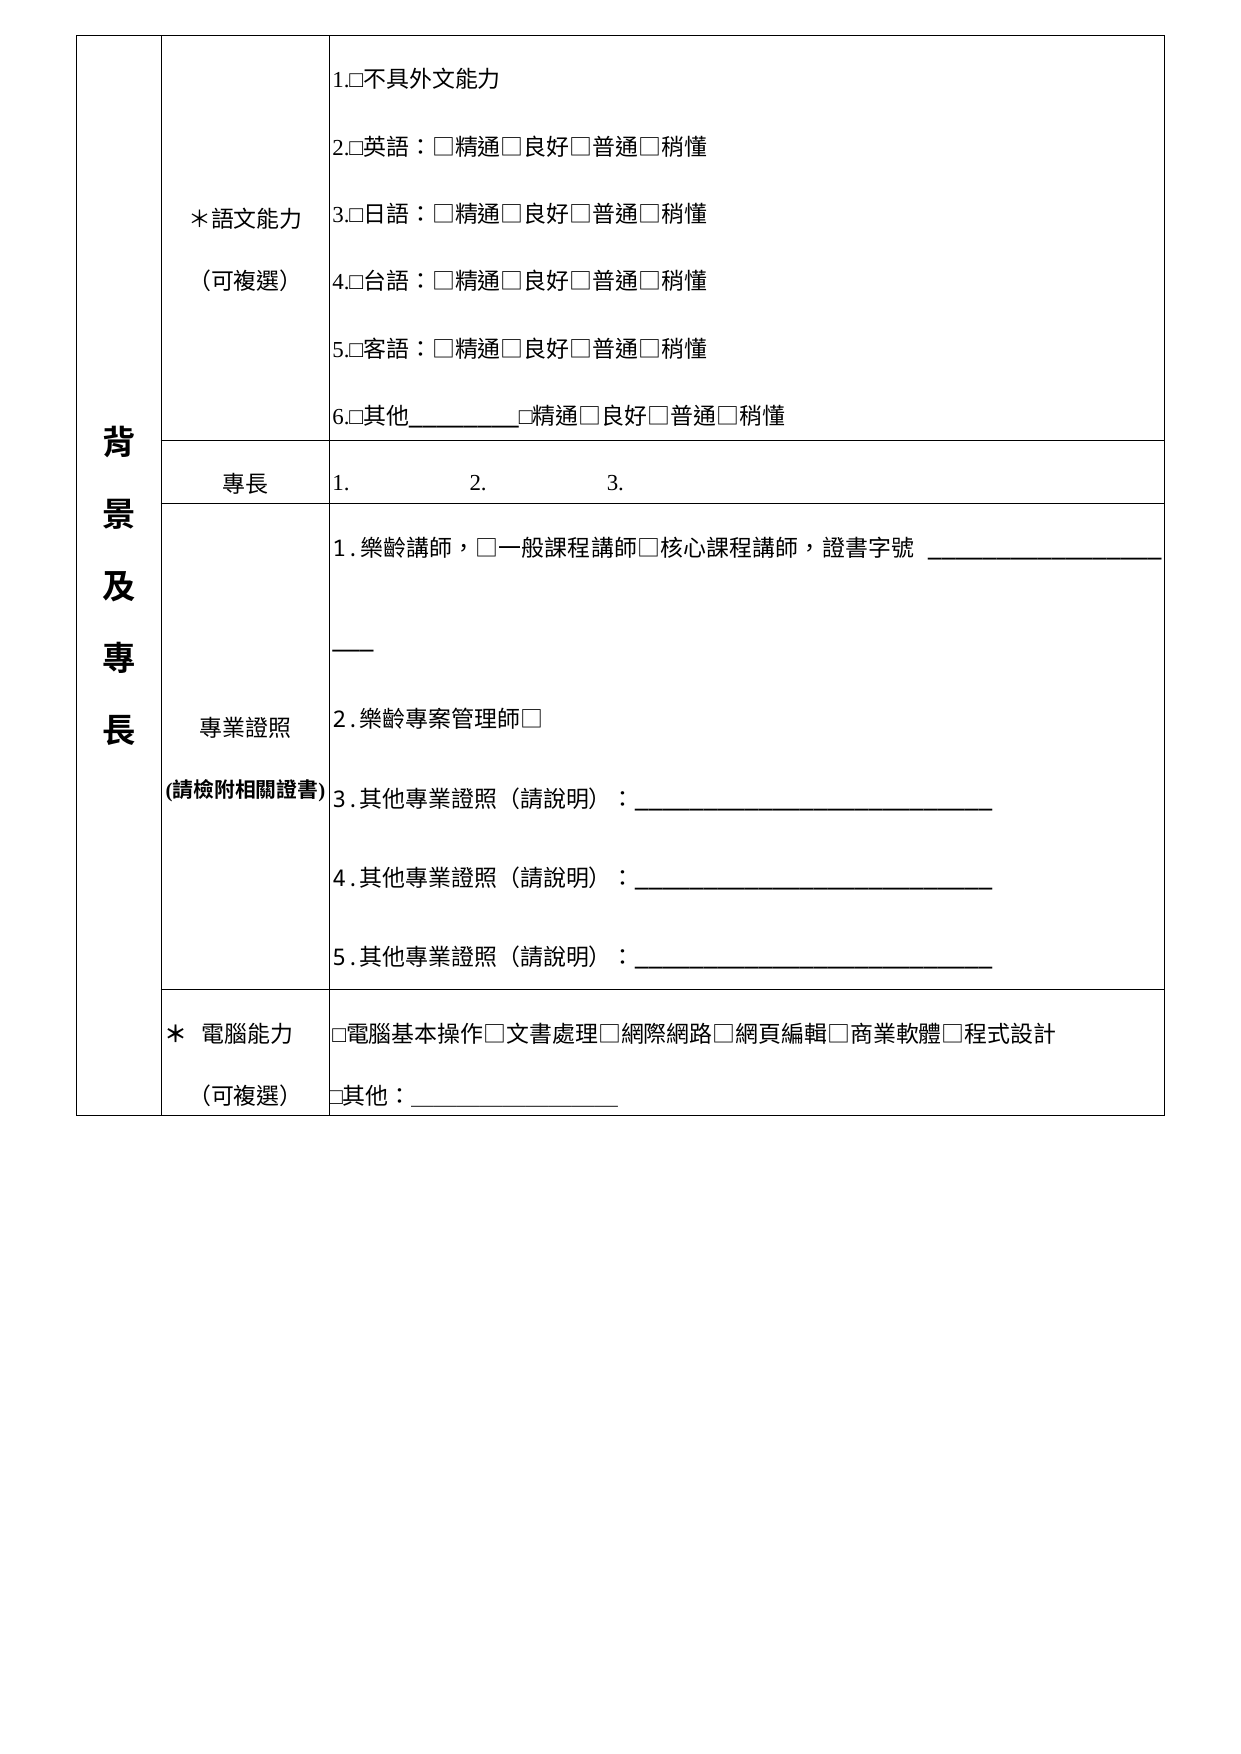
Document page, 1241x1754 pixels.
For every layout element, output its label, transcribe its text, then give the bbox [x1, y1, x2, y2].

table_cell 背景及專長 [77, 36, 161, 1115]
table_cell 專長 [162, 441, 329, 503]
table_cell ＊語文能力 （可複選） [162, 36, 329, 440]
table_cell 1.□不具外文能力 2.□英語：□精通□良好□普通□稍懂 3.□日語：□精通□良好□普通□稍懂 4.□台語：□精通□良好□普通□稍懂 5.□客語：□精通□良好□普通□稍懂 6.□其他________□精通□良好□普通□稍懂 [330, 36, 1164, 440]
table_cell 專業證照 (請檢附相關證書) [162, 504, 329, 989]
table_cell 1.樂齡講師，□一般課程講師□核心課程講師，證書字號 ____________________ 2.樂齡專案管理師□ 3.其他專業證照（請說明）：__________________________ 4.其他專業證照（請說明）：__________________________ 5.其他專業證照（請說明）：__________________________ [330, 504, 1164, 989]
table_cell □電腦基本操作□文書處理□網際網路□網頁編輯□商業軟體□程式設計 □其他：＿＿＿＿＿＿＿＿＿ [330, 990, 1164, 1115]
table_cell 電腦能力 （可複選） [162, 990, 329, 1115]
table_cell 1. 2. 3. [330, 441, 1164, 503]
